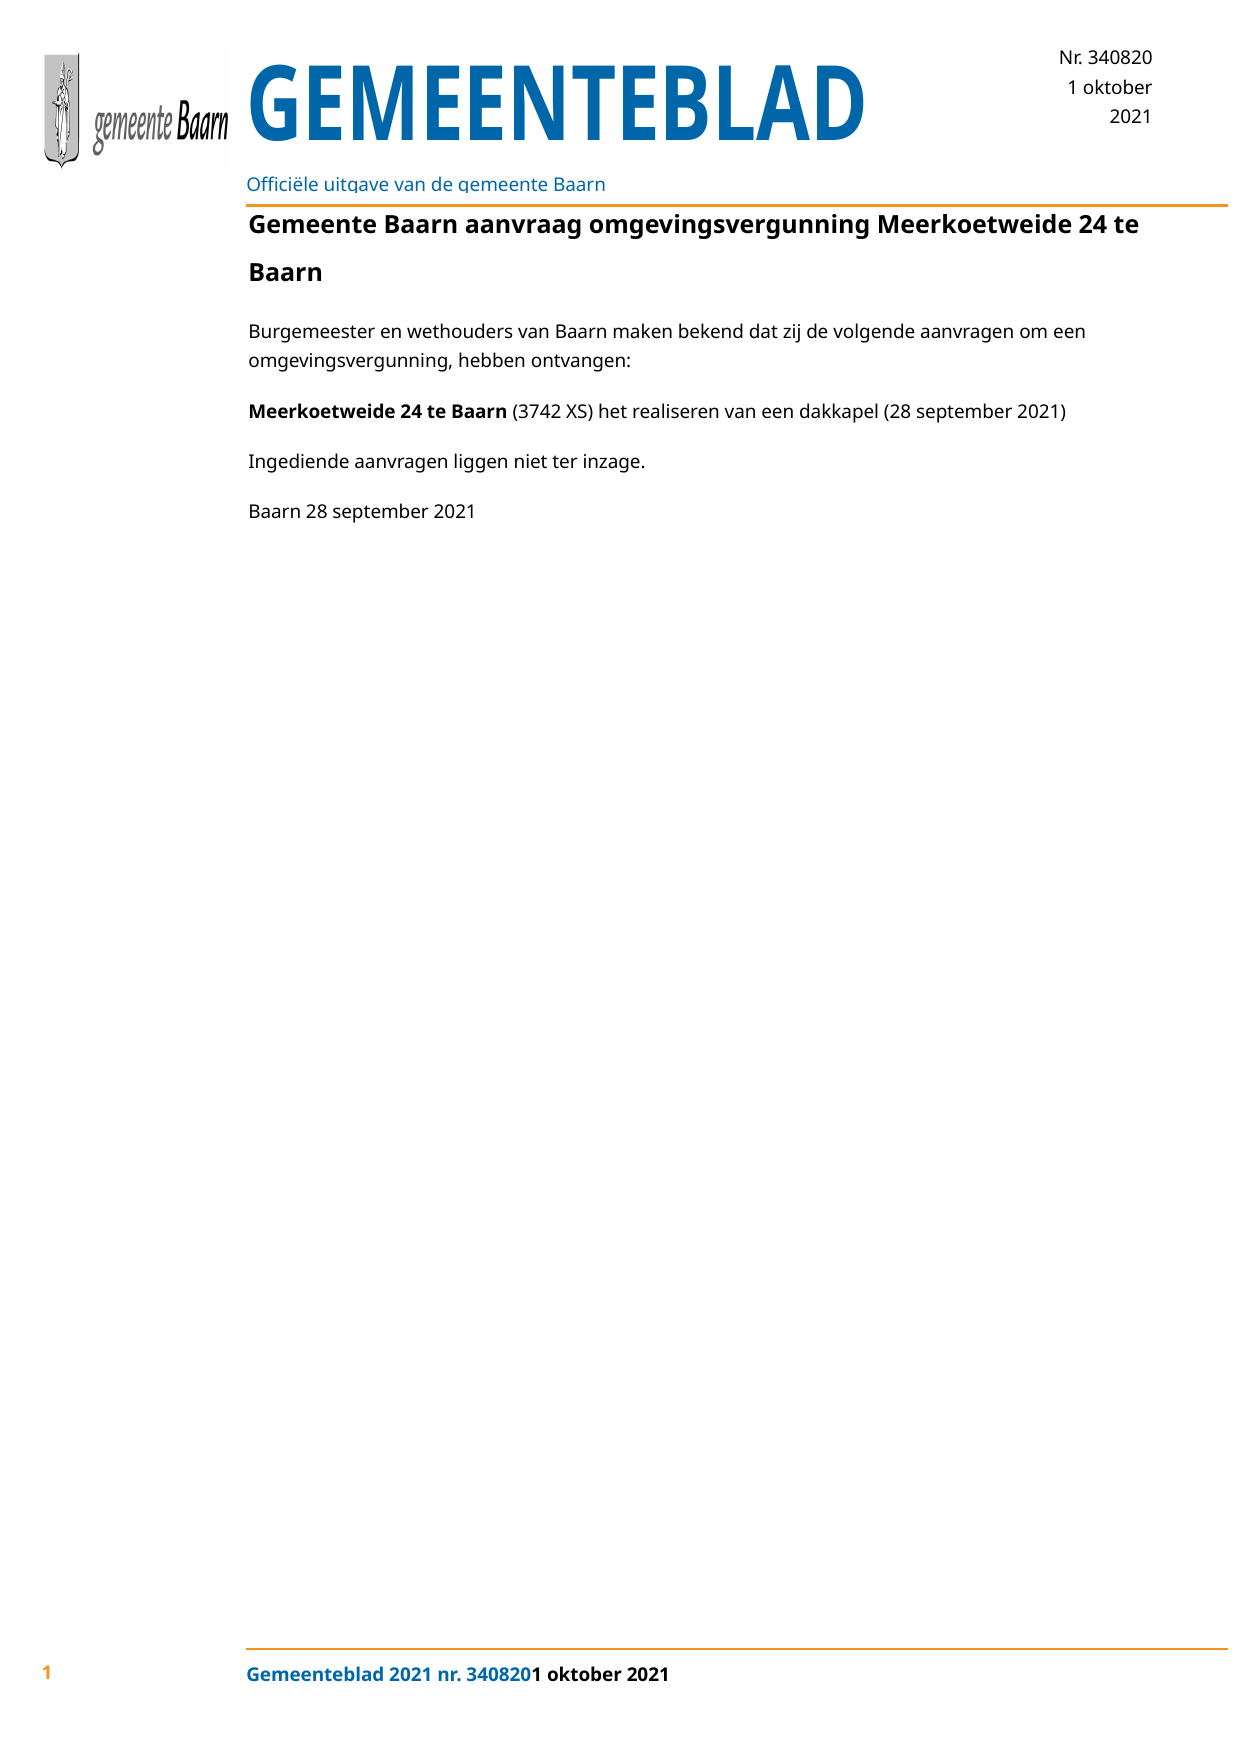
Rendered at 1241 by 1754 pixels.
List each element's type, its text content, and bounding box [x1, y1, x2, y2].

picture [41, 47, 231, 172]
text Ingediende aanvragen liggen niet ter inzage. [248, 448, 1152, 474]
text Burgemeester en wethouders van Baarn maken bekend dat zij de volgende aanvragen om een omgevingsvergunning, hebben ontvangen: [248, 318, 1152, 373]
text Meerkoetweide 24 te Baarn (3742 XS) het realiseren van een dakkapel (28 september 2021) [248, 398, 1152, 424]
text Gemeente Baarn aanvraag omgevingsvergunning Meerkoetweide 24 te Baarn [248, 207, 1152, 288]
text Baarn 28 september 2021 [248, 499, 1152, 524]
